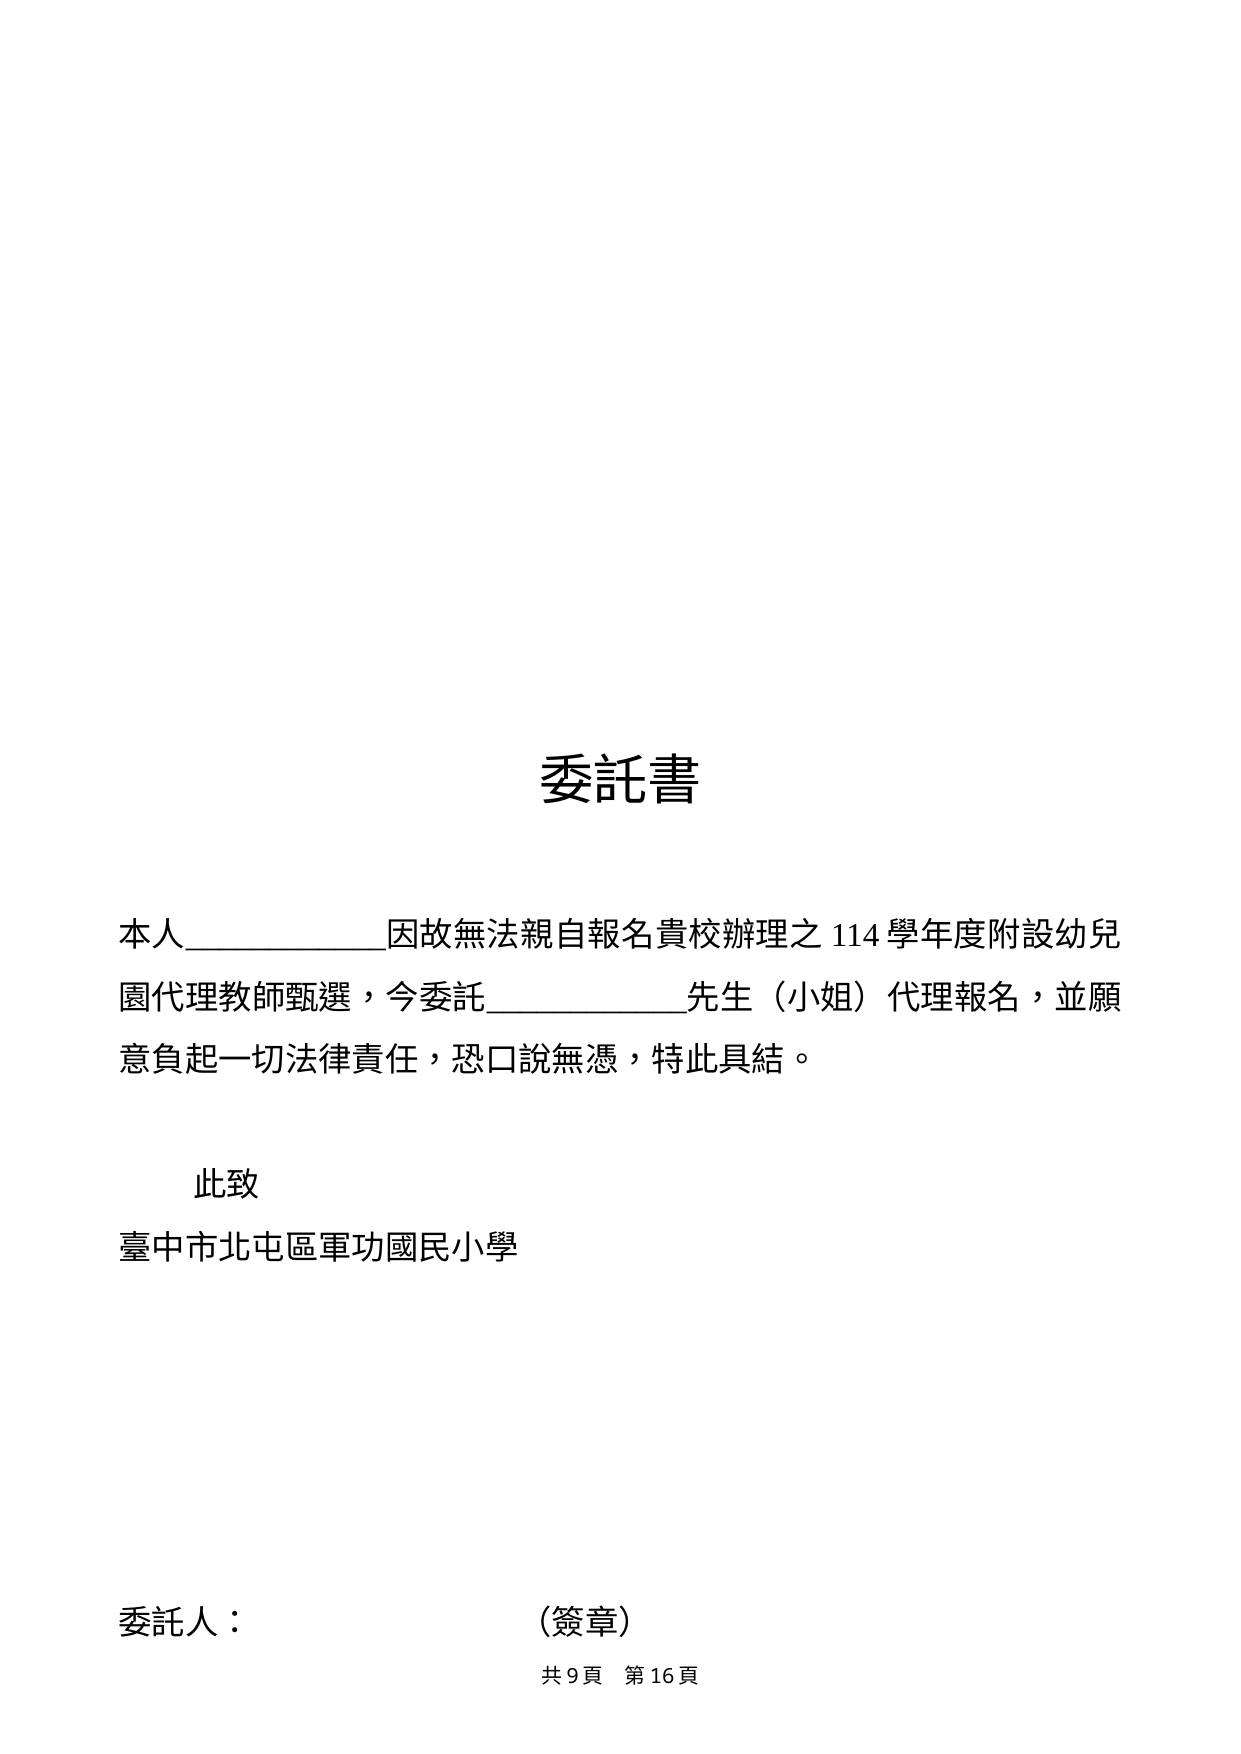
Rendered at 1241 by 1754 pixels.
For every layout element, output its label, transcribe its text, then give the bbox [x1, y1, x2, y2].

text 委託書 [118, 703, 1122, 828]
text 此致 [118, 1141, 1122, 1203]
text 委託人： （簽章） [118, 1578, 1122, 1641]
text 本人____________因故無法親自報名貴校辦理之114學年度附設幼兒園代理教師甄選，今委託____________先生（小姐）代理報名，並願意負起一切法律責任，恐口說無憑，特此具結。 [118, 891, 1122, 1078]
text 臺中市北屯區軍功國民小學 [118, 1203, 1122, 1266]
